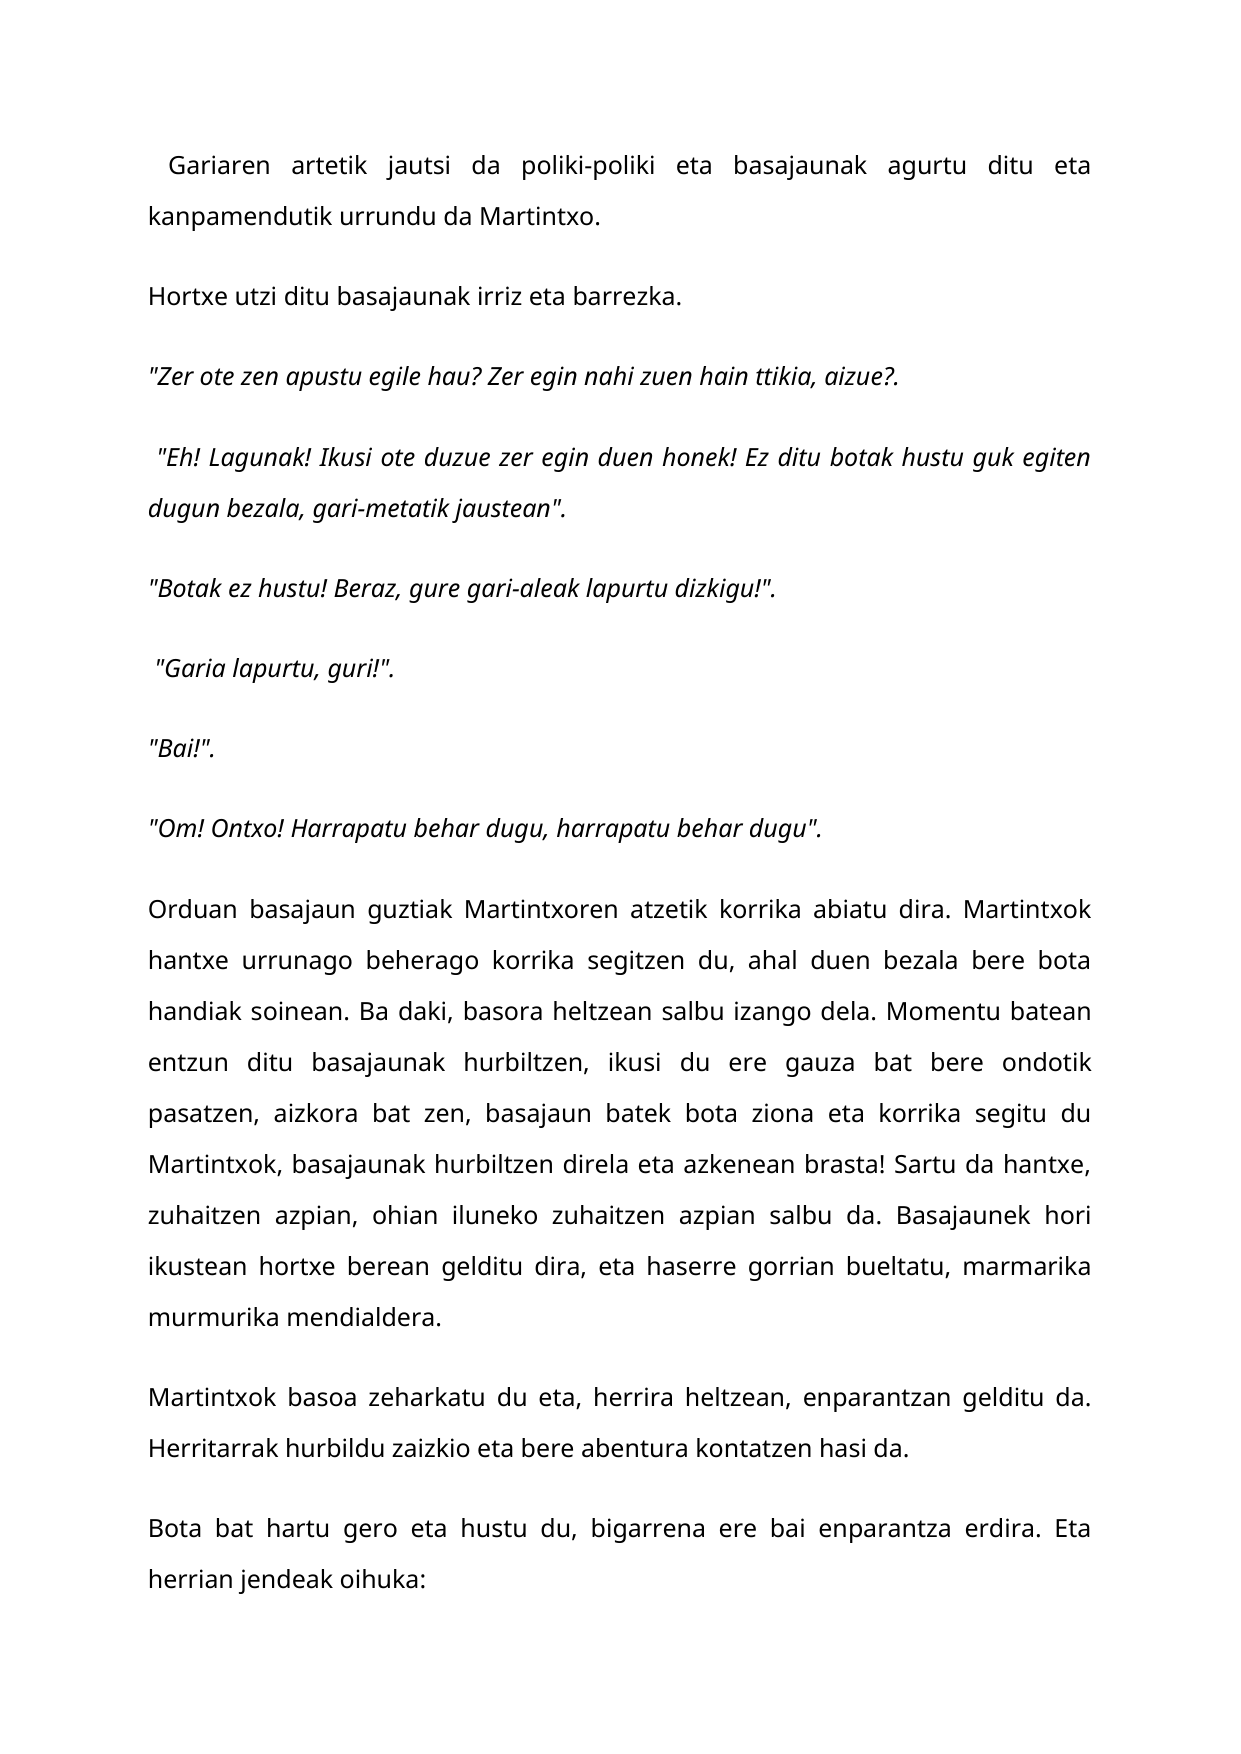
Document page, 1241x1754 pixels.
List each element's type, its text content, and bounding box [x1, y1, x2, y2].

text Gariaren artetik jautsi da poliki-poliki eta basajaunak agurtu ditu eta kanpamendutik urrundu da Martintxo. [148, 148, 1093, 233]
text Bota bat hartu gero eta hustu du, bigarrena ere bai enparantza erdira. Eta herrian jendeak oihuka: [148, 1511, 1093, 1596]
text Orduan basajaun guztiak Martintxoren atzetik korrika abiatu dira. Martintxok hantxe urrunago beherago korrika segitzen du, ahal duen bezala bere bota handiak soinean. Ba daki, basora heltzean salbu izango dela. Momentu batean entzun ditu basajaunak hurbiltzen, ikusi du ere gauza bat bere ondotik pasatzen, aizkora bat zen, basajaun batek bota ziona eta korrika segitu du Martintxok, basajaunak hurbiltzen direla eta azkenean brasta! Sartu da hantxe, zuhaitzen azpian, ohian iluneko zuhaitzen azpian salbu da. Basajaunek hori ikustean hortxe berean gelditu dira, eta haserre gorrian bueltatu, marmarika murmurika mendialdera. [148, 891, 1093, 1334]
text "Bai!". [148, 731, 1093, 765]
text "Zer ote zen apustu egile hau? Zer egin nahi zuen hain ttikia, aizue?. [148, 359, 1093, 393]
text "Botak ez hustu! Beraz, gure gari-aleak lapurtu dizkigu!". [148, 571, 1093, 604]
text Hortxe utzi ditu basajaunak irriz eta barrezka. [148, 279, 1093, 313]
text "Eh! Lagunak! Ikusi ote duzue zer egin duen honek! Ez ditu botak hustu guk egiten dugun bezala, gari-metatik jaustean". [148, 439, 1093, 524]
text "Om! Ontxo! Harrapatu behar dugu, harrapatu behar dugu". [148, 811, 1093, 845]
text Martintxok basoa zeharkatu du eta, herrira heltzean, enparantzan gelditu da. Herritarrak hurbildu zaizkio eta bere abentura kontatzen hasi da. [148, 1380, 1093, 1465]
text "Garia lapurtu, guri!". [148, 651, 1093, 685]
